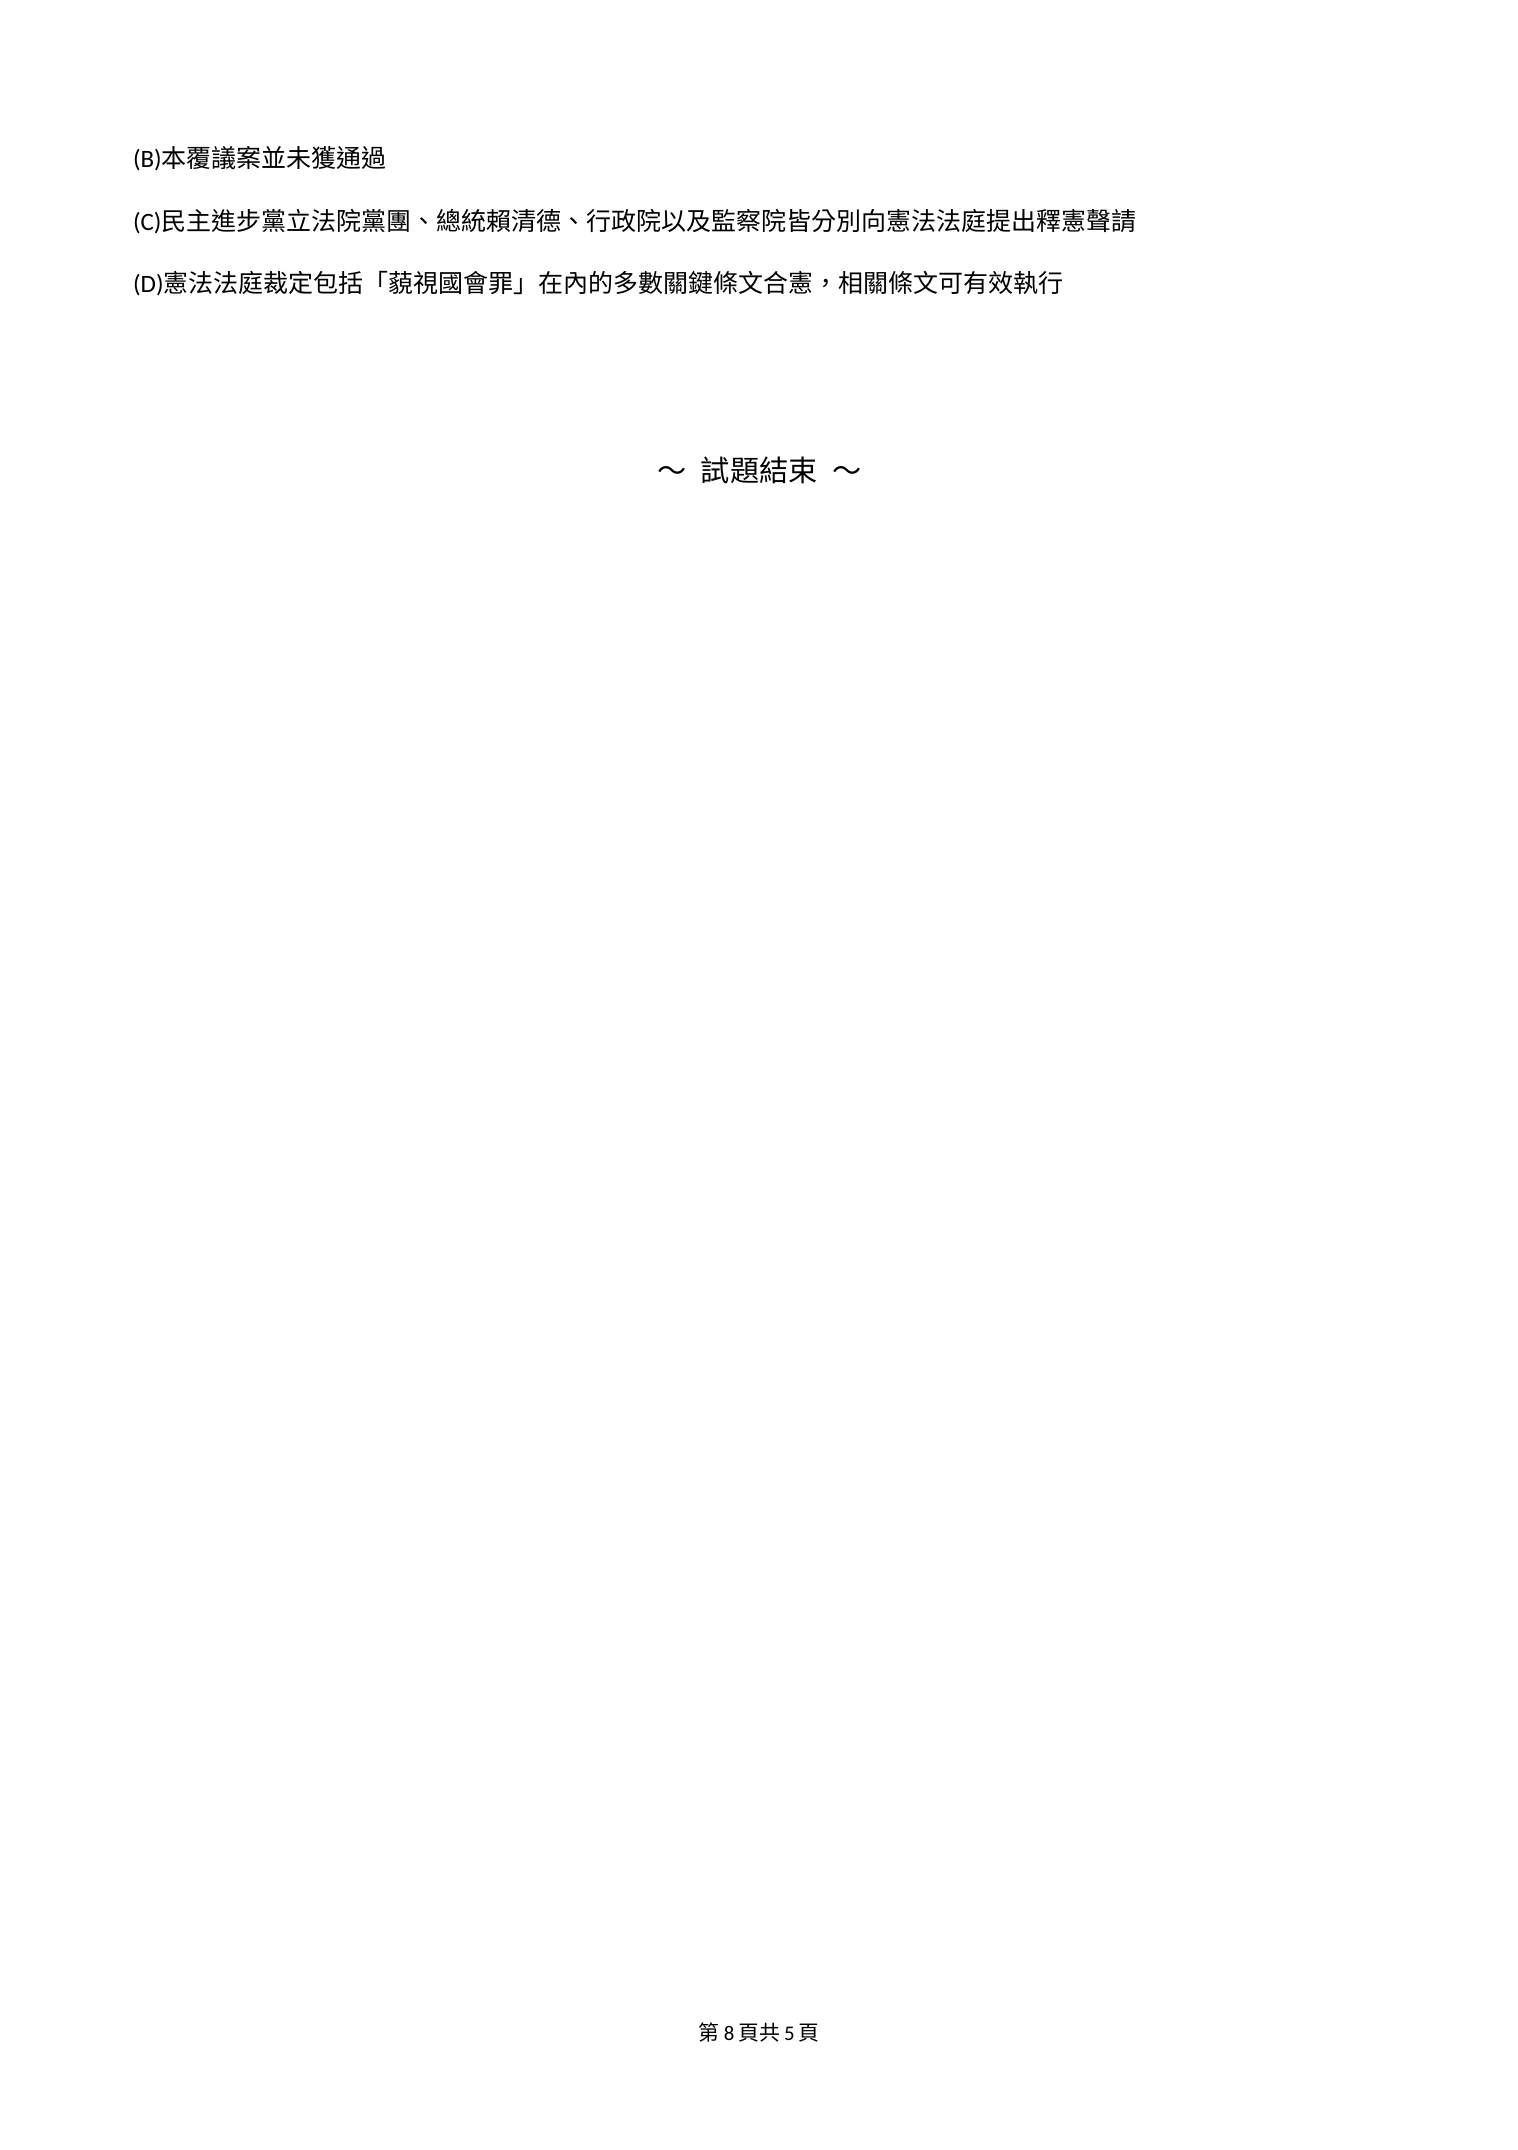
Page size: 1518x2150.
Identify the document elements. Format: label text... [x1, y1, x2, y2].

text (C)民主進步黨立法院黨團、總統賴清德、行政院以及監察院皆分別向憲法法庭提出釋憲聲請 [133, 177, 1429, 240]
text 〜 試題結束 〜 [89, 427, 1429, 490]
text (D)憲法法庭裁定包括「藐視國會罪」在內的多數關鍵條文合憲，相關條文可有效執行 [133, 240, 1429, 302]
text (B)本覆議案並未獲通過 [133, 115, 1429, 177]
